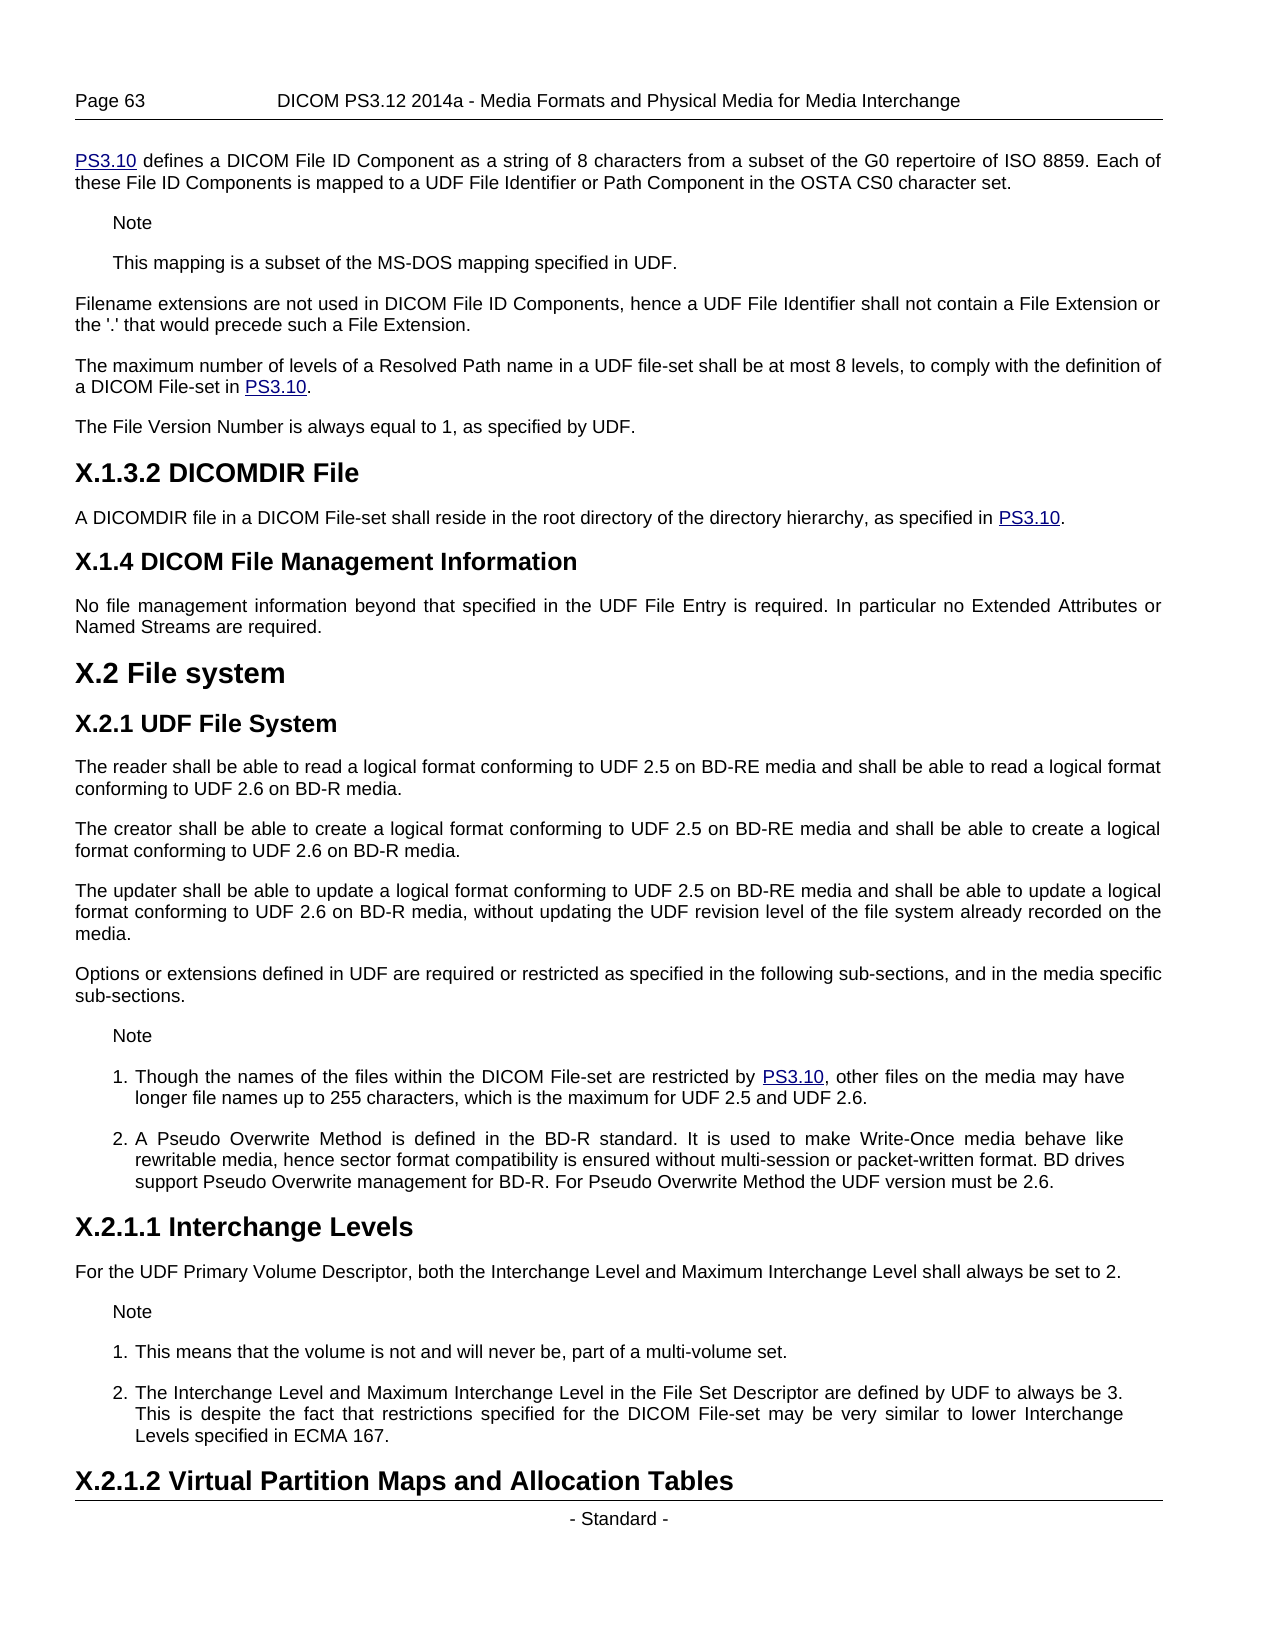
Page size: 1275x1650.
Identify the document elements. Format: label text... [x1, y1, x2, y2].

text No file management information beyond that specified in the UDF File Entry is required. In particular no Extended Attributes or Named Streams are required. [75, 594, 1162, 637]
text For the UDF Primary Volume Descriptor, both the Interchange Level and Maximum Interchange Level shall always be set to 2. [75, 1261, 1162, 1282]
text This mapping is a subset of the MS-DOS mapping specified in UDF. [112, 252, 1125, 274]
text The maximum number of levels of a Resolved Path name in a UDF file-set shall be at most 8 levels, to comply with the definition of a DICOM File-set in PS3.10. [75, 354, 1162, 397]
text The creator shall be able to create a logical format conforming to UDF 2.5 on BD-RE media and shall be able to create a logical format conforming to UDF 2.6 on BD-R media. [75, 818, 1162, 861]
text X.1.4 DICOM File Management Information [75, 547, 1162, 576]
text Note [112, 1301, 1125, 1323]
text X.2 File system [75, 656, 1162, 690]
text The File Version Number is always equal to 1, as specified by UDF. [75, 416, 1162, 438]
text PS3.10 defines a DICOM File ID Component as a string of 8 characters from a subset of the G0 repertoire of ISO 8859. Each of these File ID Components is mapped to a UDF File Identifier or Path Component in the OSTA CS0 character set. [75, 150, 1162, 193]
text A DICOMDIR file in a DICOM File-set shall reside in the root directory of the directory hierarchy, as specified in PS3.10. [75, 507, 1162, 528]
list The Interchange Level and Maximum Interchange Level in the File Set Descriptor are defined by UDF to always be 3. This is despite the fact that restrictions specified for the DICOM File-set may be very similar to lower Interchange Levels specified in ECMA 167. [112, 1382, 1125, 1446]
list A Pseudo Overwrite Method is defined in the BD-R standard. It is used to make Write-Once media behave like rewritable media, hence sector format compatibility is ensured without multi-session or packet-written format. BD drives support Pseudo Overwrite management for BD-R. For Pseudo Overwrite Method the UDF version must be 2.6. [112, 1127, 1125, 1192]
text X.2.1.2 Virtual Partition Maps and Allocation Tables [75, 1465, 1162, 1496]
text The reader shall be able to read a logical format conforming to UDF 2.5 on BD-RE media and shall be able to read a logical format conforming to UDF 2.6 on BD-R media. [75, 756, 1162, 799]
list This means that the volume is not and will never be, part of a multi-volume set. [112, 1341, 1125, 1363]
list Though the names of the files within the DICOM File-set are restricted by PS3.10, other files on the media may have longer file names up to 255 characters, which is the maximum for UDF 2.5 and UDF 2.6. [112, 1065, 1125, 1108]
text X.2.1 UDF File System [75, 708, 1162, 737]
text X.2.1.1 Interchange Levels [75, 1211, 1162, 1242]
text X.1.3.2 DICOMDIR File [75, 457, 1162, 488]
text Note [112, 212, 1125, 233]
text Filename extensions are not used in DICOM File ID Components, hence a UDF File Identifier shall not contain a File Extension or the '.' that would precede such a File Extension. [75, 292, 1162, 336]
text Note [112, 1025, 1125, 1047]
text The updater shall be able to update a logical format conforming to UDF 2.5 on BD-RE media and shall be able to update a logical format conforming to UDF 2.6 on BD-R media, without updating the UDF revision level of the file system already recorded on the media. [75, 880, 1162, 944]
text Options or extensions defined in UDF are required or restricted as specified in the following sub-sections, and in the media specific sub-sections. [75, 963, 1162, 1006]
